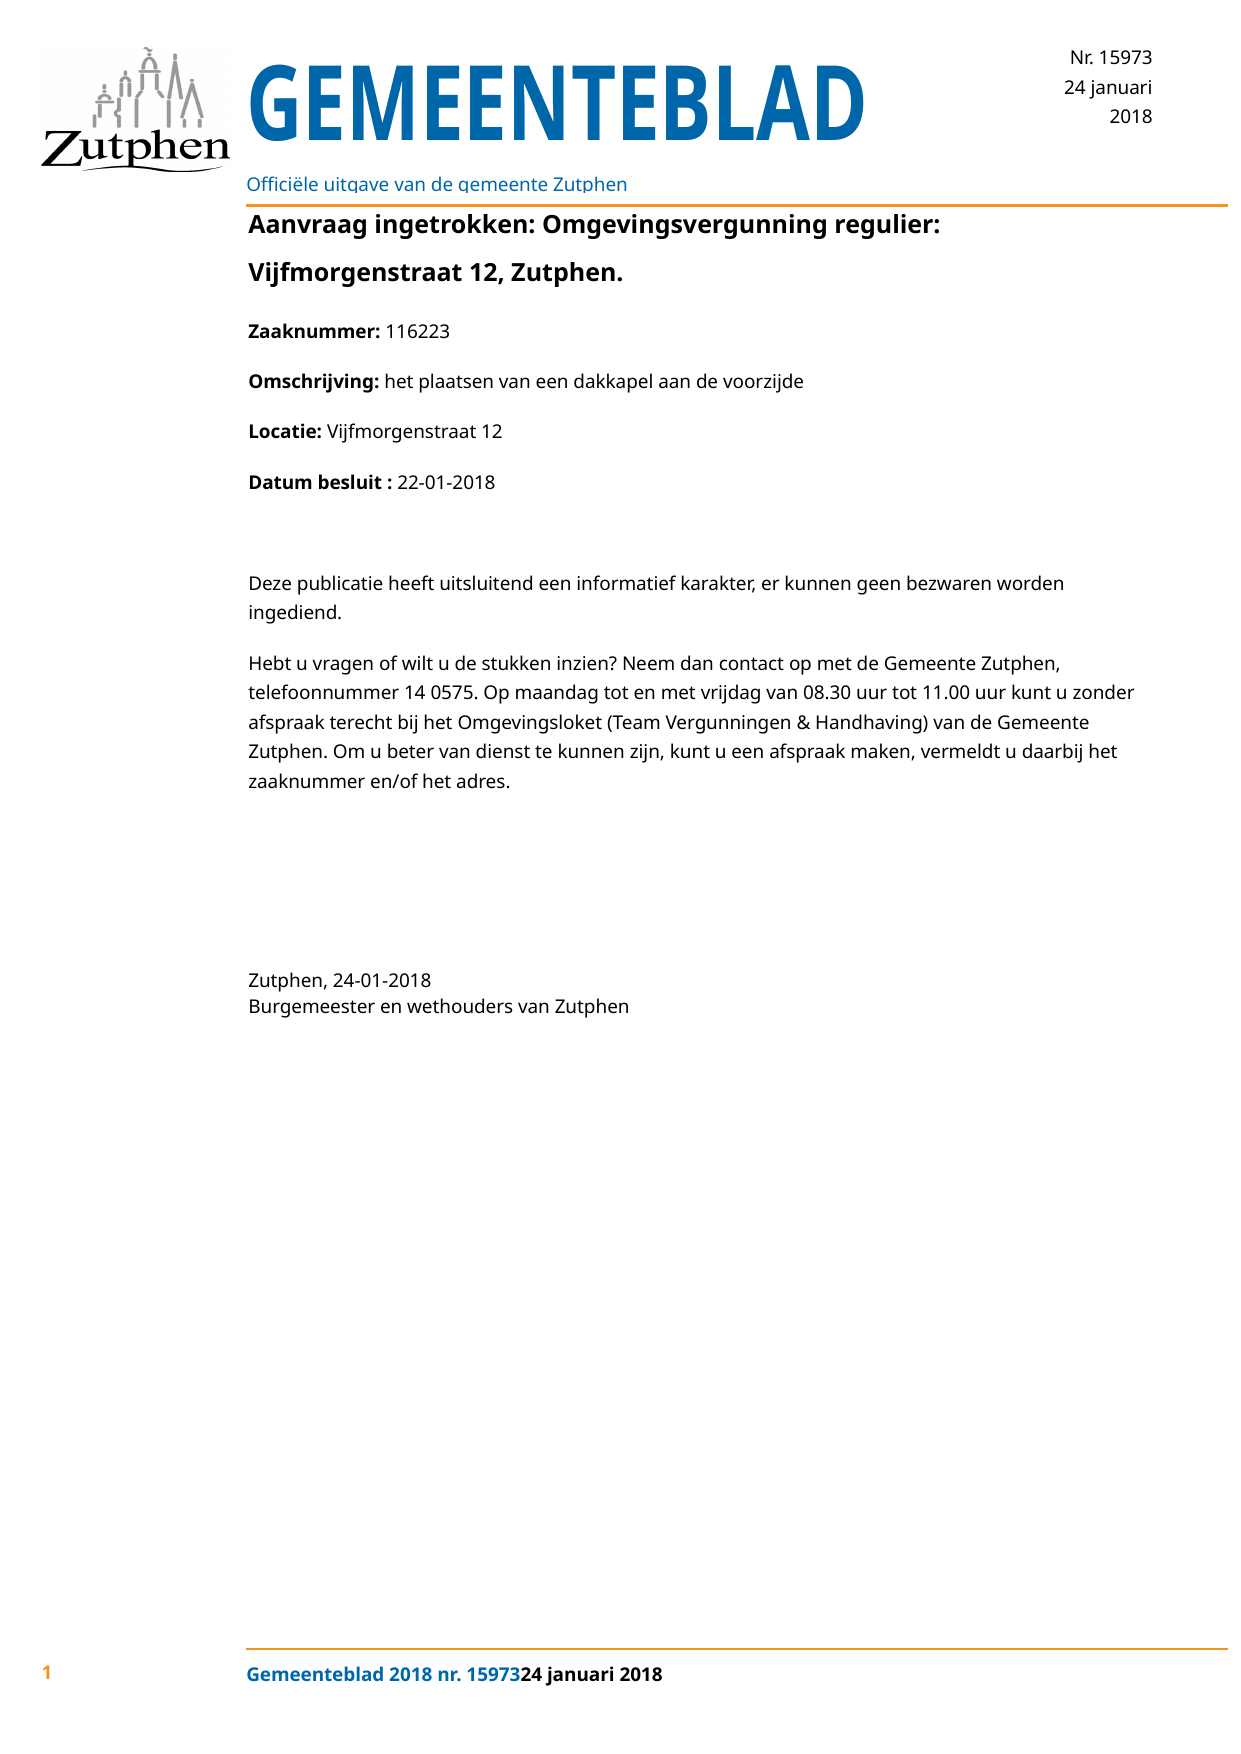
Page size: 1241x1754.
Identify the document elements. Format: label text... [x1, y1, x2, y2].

picture [41, 47, 231, 172]
text Deze publicatie heeft uitsluitend een informatief karakter, er kunnen geen bezwaren worden ingediend. [248, 570, 1152, 625]
text Hebt u vragen of wilt u de stukken inzien? Neem dan contact op met de Gemeente Zutphen, telefoonnummer 14 0575. Op maandag tot en met vrijdag van 08.30 uur tot 11.00 uur kunt u zonder afspraak terecht bij het Omgevingsloket (Team Vergunningen & Handhaving) van de Gemeente Zutphen. Om u beter van dienst te kunnen zijn, kunt u een afspraak maken, vermeldt u daarbij het zaaknummer en/of het adres. [248, 650, 1152, 794]
text Omschrijving: het plaatsen van een dakkapel aan de voorzijde [248, 368, 1152, 394]
text Aanvraag ingetrokken: Omgevingsvergunning regulier: Vijfmorgenstraat 12, Zutphen. [248, 207, 1152, 288]
text Datum besluit : 22-01-2018 [248, 469, 1152, 495]
text Locatie: Vijfmorgenstraat 12 [248, 419, 1152, 444]
text Zutphen, 24-01-2018 [248, 967, 1152, 993]
text Zaaknummer: 116223 [248, 318, 1152, 344]
text Burgemeester en wethouders van Zutphen [248, 993, 1152, 1019]
